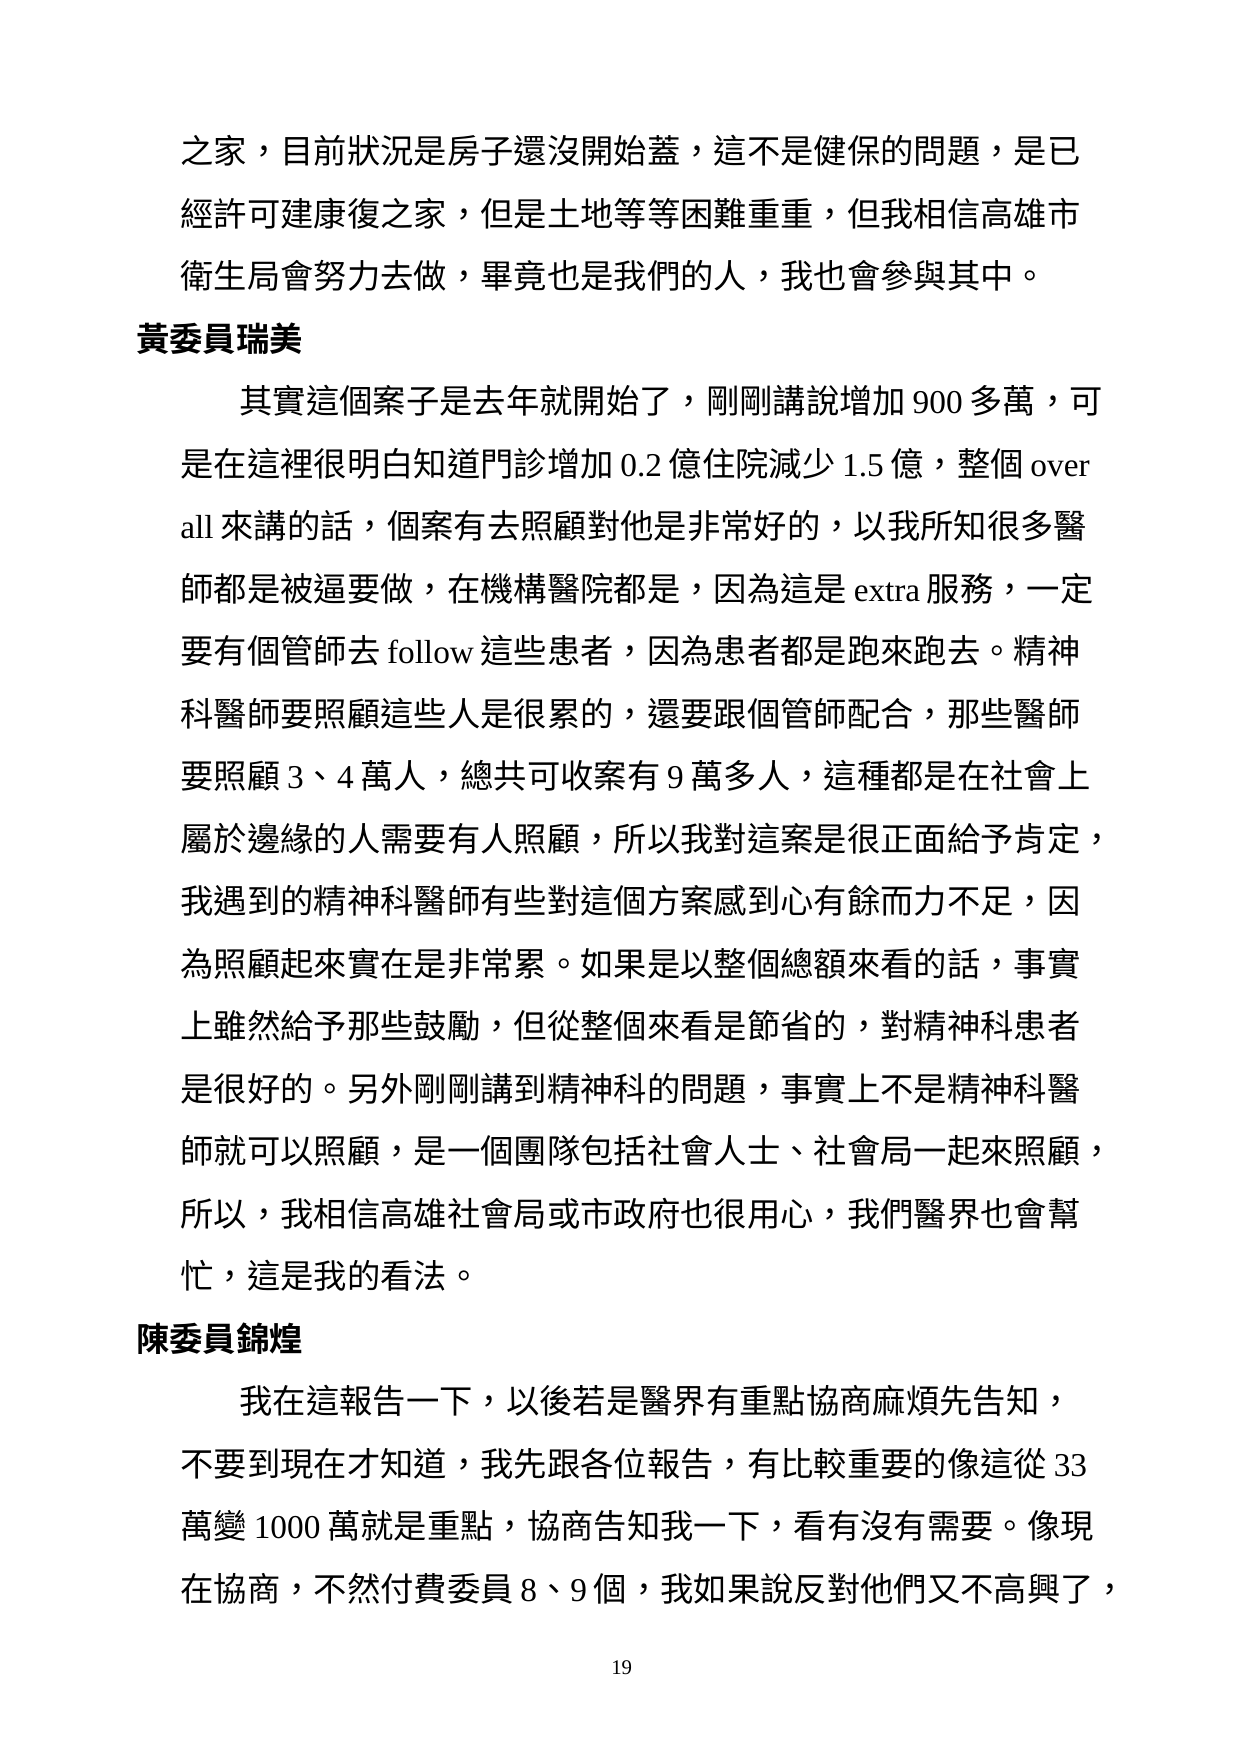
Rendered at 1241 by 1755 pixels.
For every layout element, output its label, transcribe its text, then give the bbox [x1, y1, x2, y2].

text 陳委員錦煌 [136, 1295, 1104, 1358]
text 我在這報告一下，以後若是醫界有重點協商麻煩先告知，不要到現在才知道，我先跟各位報告，有比較重要的像這從33萬變1000萬就是重點，協商告知我一下，看有沒有需要。像現在協商，不然付費委員8、9個，我如果說反對他們又不高興了，我是做代表來的。沒關係，以後若是協商有需要的先提出來，有需要的就花，這樣就很公道，今天這案提出來就給予鼓勵，這樣好嗎？ [180, 1358, 1104, 1608]
text 其實這個案子是去年就開始了，剛剛講說增加900多萬，可是在這裡很明白知道門診增加0.2億住院減少1.5億，整個over all來講的話，個案有去照顧對他是非常好的，以我所知很多醫師都是被逼要做，在機構醫院都是，因為這是extra服務，一定要有個管師去follow這些患者，因為患者都是跑來跑去。精神科醫師要照顧這些人是很累的，還要跟個管師配合，那些醫師要照顧3、4萬人，總共可收案有9萬多人，這種都是在社會上屬於邊緣的人需要有人照顧，所以我對這案是很正面給予肯定，我遇到的精神科醫師有些對這個方案感到心有餘而力不足，因為照顧起來實在是非常累。如果是以整個總額來看的話，事實上雖然給予那些鼓勵，但從整個來看是節省的，對精神科患者是很好的。另外剛剛講到精神科的問題，事實上不是精神科醫師就可以照顧，是一個團隊包括社會人士、社會局一起來照顧，所以，我相信高雄社會局或市政府也很用心，我們醫界也會幫忙，這是我的看法。 [180, 358, 1104, 1295]
text 黃委員瑞美 [136, 295, 1104, 358]
text 之家，目前狀況是房子還沒開始蓋，這不是健保的問題，是已經許可建康復之家，但是土地等等困難重重，但我相信高雄市衛生局會努力去做，畢竟也是我們的人，我也會參與其中。 [180, 108, 1104, 295]
